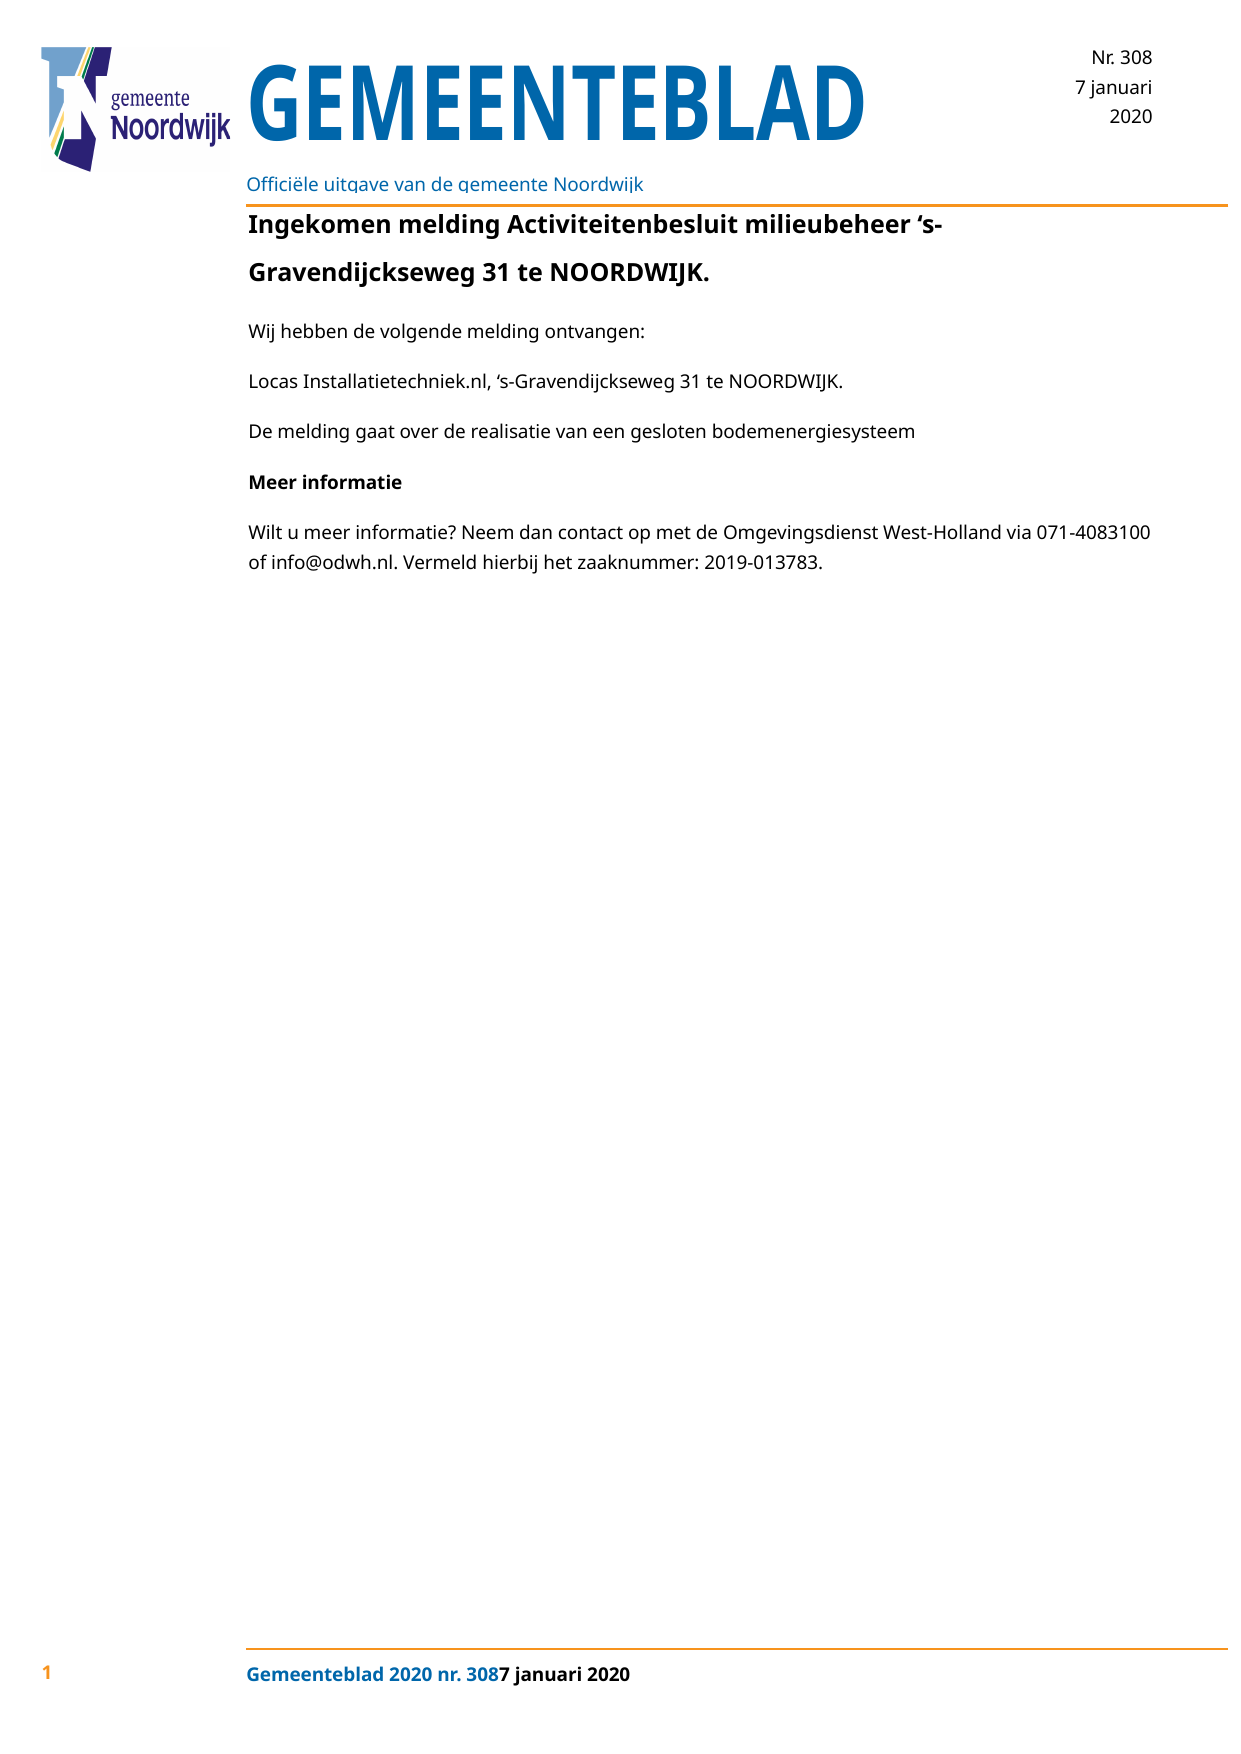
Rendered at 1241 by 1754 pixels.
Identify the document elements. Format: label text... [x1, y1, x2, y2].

picture [41, 47, 231, 172]
text Meer informatie [248, 469, 1152, 495]
text De melding gaat over de realisatie van een gesloten bodemenergiesysteem [248, 419, 1152, 444]
text Ingekomen melding Activiteitenbesluit milieubeheer ‘s-Gravendijckseweg 31 te NOORDWIJK. [248, 207, 1152, 288]
text Wilt u meer informatie? Neem dan contact op met de Omgevingsdienst West-Holland via 071‑4083100 of info@odwh.nl. Vermeld hierbij het zaaknummer: 2019-013783. [248, 519, 1152, 575]
text Wij hebben de volgende melding ontvangen: [248, 318, 1152, 344]
text Locas Installatietechniek.nl, ‘s-Gravendijckseweg 31 te NOORDWIJK. [248, 368, 1152, 394]
